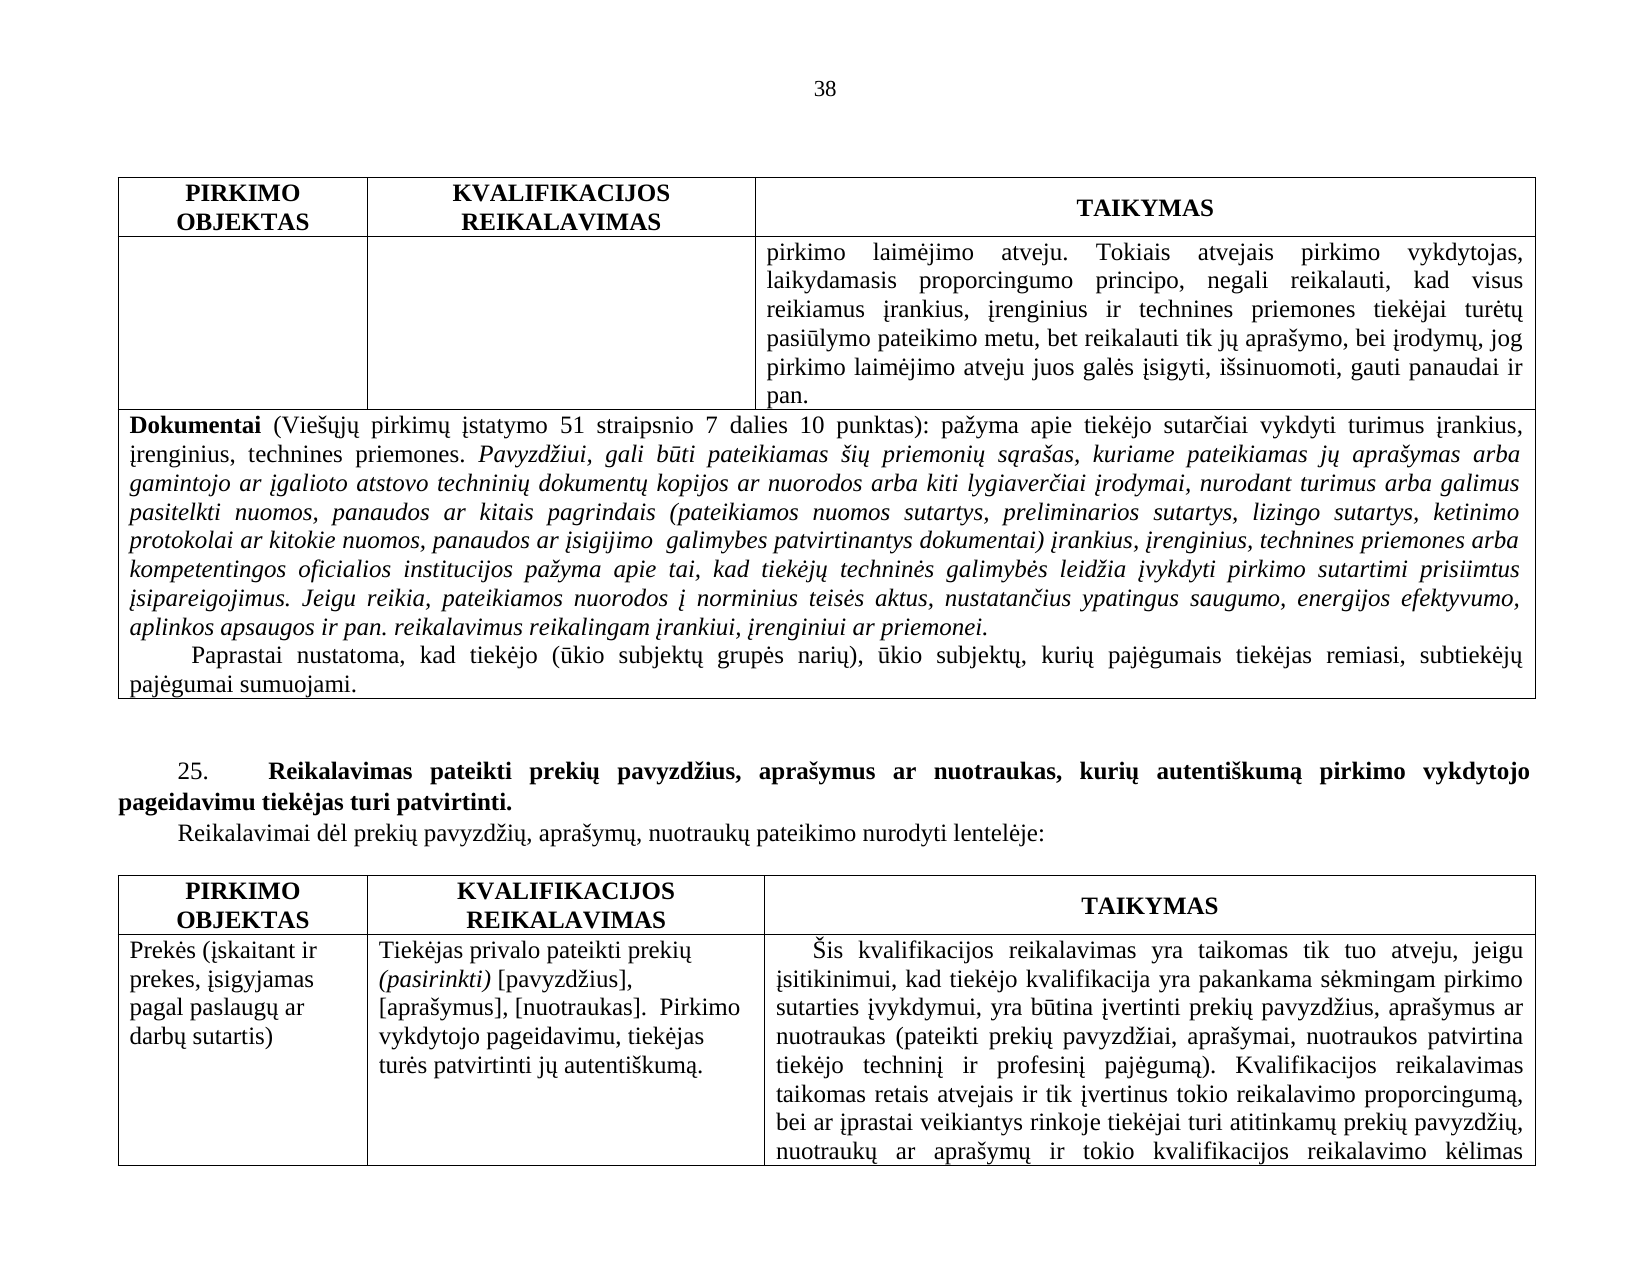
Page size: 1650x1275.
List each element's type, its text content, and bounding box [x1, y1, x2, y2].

table_cell Prekės (įskaitant ir prekes, įsigyjamas pagal paslaugų ar darbų sutartis) [119, 935, 367, 1165]
table_cell Šis kvalifikacijos reikalavimas yra taikomas tik tuo atveju, jeigu įsitikinimui, kad tiekėjo kvalifikacija yra pakankama sėkmingam pirkimo sutarties įvykdymui, yra būtina įvertinti prekių pavyzdžius, aprašymus ar nuotraukas (pateikti prekių pavyzdžiai, aprašymai, nuotraukos patvirtina tiekėjo techninį ir profesinį pajėgumą). Kvalifikacijos reikalavimas taikomas retais atvejais ir tik įvertinus tokio reikalavimo proporcingumą, bei ar įprastai veikiantys rinkoje tiekėjai turi atitinkamų prekių pavyzdžių, nuotraukų ar aprašymų ir tokio kvalifikacijos reikalavimo kėlimas [765, 935, 1535, 1165]
table_header PIRKIMO OBJEKTAS [119, 178, 367, 236]
table_header KVALIFIKACIJOS REIKALAVIMAS [368, 178, 755, 236]
table_cell [119, 237, 367, 409]
table_header KVALIFIKACIJOS REIKALAVIMAS [368, 876, 764, 934]
table_header PIRKIMO OBJEKTAS [119, 876, 367, 934]
table_header TAIKYMAS [765, 876, 1535, 934]
text 25. Reikalavimas pateikti prekių pavyzdžius, aprašymus ar nuotraukas, kurių autentiškumą pirkimo vykdytojo pageidavimu tiekėjas turi patvirtinti. [118, 756, 1532, 816]
table_cell pirkimo laimėjimo atveju. Tokiais atvejais pirkimo vykdytojas, laikydamasis proporcingumo principo, negali reikalauti, kad visus reikiamus įrankius, įrenginius ir technines priemones tiekėjai turėtų pasiūlymo pateikimo metu, bet reikalauti tik jų aprašymo, bei įrodymų, jog pirkimo laimėjimo atveju juos galės įsigyti, išsinuomoti, gauti panaudai ir pan. [756, 237, 1535, 409]
table_cell Dokumentai (Viešųjų pirkimų įstatymo 51 straipsnio 7 dalies 10 punktas): pažyma apie tiekėjo sutarčiai vykdyti turimus įrankius, įrenginius, technines priemones. Pavyzdžiui, gali būti pateikiamas šių priemonių sąrašas, kuriame pateikiamas jų aprašymas arba gamintojo ar įgalioto atstovo techninių dokumentų kopijos ar nuorodos arba kiti lygiaverčiai įrodymai, nurodant turimus arba galimus pasitelkti nuomos, panaudos ar kitais pagrindais (pateikiamos nuomos sutartys, preliminarios sutartys, lizingo sutartys, ketinimo protokolai ar kitokie nuomos, panaudos ar įsigijimo galimybes patvirtinantys dokumentai) įrankius, įrenginius, technines priemones arba kompetentingos oficialios institucijos pažyma apie tai, kad tiekėjų techninės galimybės leidžia įvykdyti pirkimo sutartimi prisiimtus įsipareigojimus. Jeigu reikia, pateikiamos nuorodos į norminius teisės aktus, nustatančius ypatingus saugumo, energijos efektyvumo, aplinkos apsaugos ir pan. reikalavimus reikalingam įrankiui, įrenginiui ar priemonei. Paprastai nustatoma, kad tiekėjo (ūkio subjektų grupės narių), ūkio subjektų, kurių pajėgumais tiekėjas remiasi, subtiekėjų pajėgumai sumuojami. [119, 410, 1535, 698]
table_header TAIKYMAS [756, 178, 1535, 236]
table_cell [368, 237, 755, 409]
text Reikalavimai dėl prekių pavyzdžių, aprašymų, nuotraukų pateikimo nurodyti lentelėje: [118, 818, 1532, 847]
table_cell Tiekėjas privalo pateikti prekių (pasirinkti) [pavyzdžius], [aprašymus], [nuotraukas]. Pirkimo vykdytojo pageidavimu, tiekėjas turės patvirtinti jų autentiškumą. [368, 935, 764, 1165]
